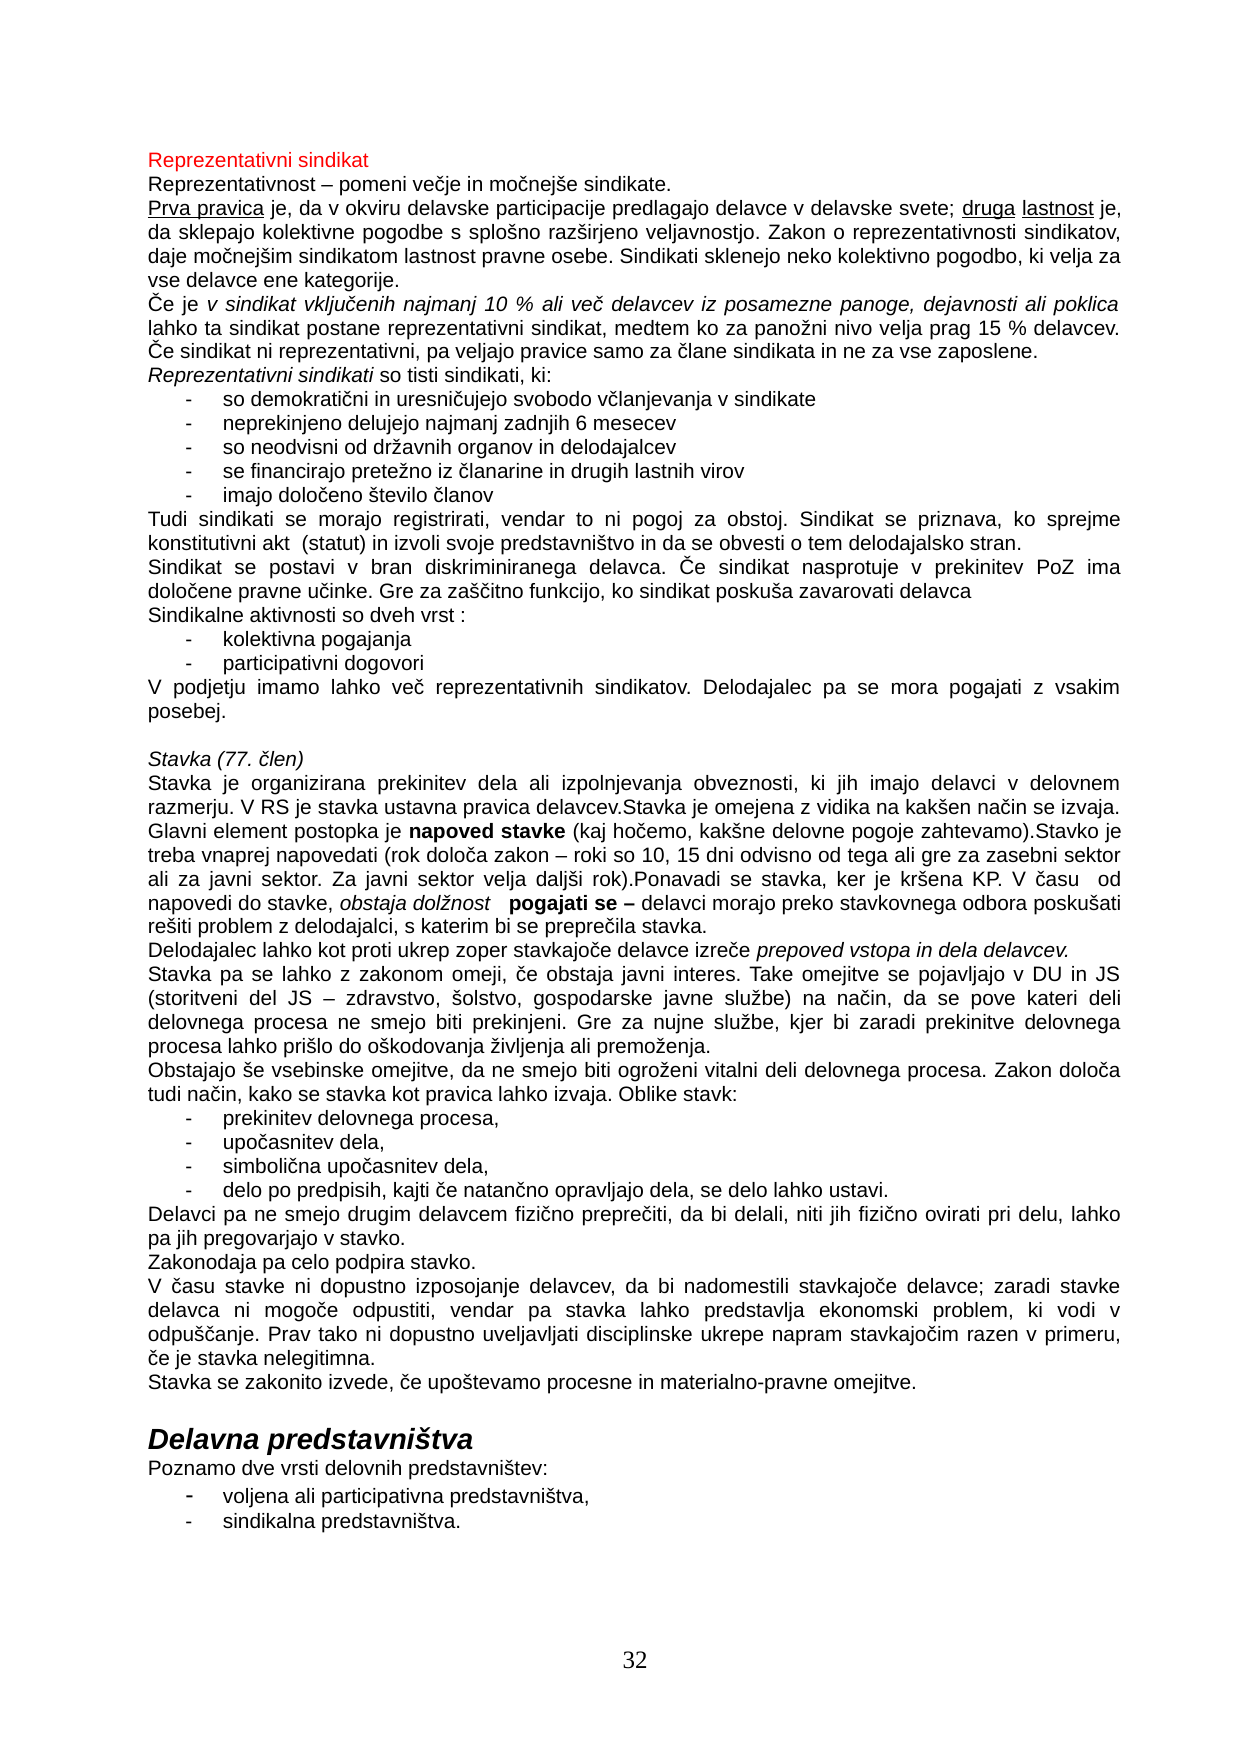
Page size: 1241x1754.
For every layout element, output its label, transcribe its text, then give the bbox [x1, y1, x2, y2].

list se financirajo pretežno iz članarine in drugih lastnih virov [185, 459, 1122, 483]
text Delavci pa ne smejo drugim delavcem fizično preprečiti, da bi delali, niti jih fizično ovirati pri delu, lahko pa jih pregovarjajo v stavko. [148, 1202, 1122, 1250]
list voljena ali participativna predstavništva, [185, 1480, 1122, 1508]
text Reprezentativnost – pomeni večje in močnejše sindikate. [148, 172, 1122, 196]
list prekinitev delovnega procesa, [185, 1106, 1122, 1130]
text Reprezentativni sindikat [148, 148, 1122, 172]
list participativni dogovori [185, 651, 1122, 675]
list so neodvisni od državnih organov in delodajalcev [185, 435, 1122, 459]
list sindikalna predstavništva. [185, 1508, 1122, 1532]
text Tudi sindikati se morajo registrirati, vendar to ni pogoj za obstoj. Sindikat se priznava, ko sprejme konstitutivni akt (statut) in izvoli svoje predstavništvo in da se obvesti o tem delodajalsko stran. [148, 507, 1122, 555]
text Sindikalne aktivnosti so dveh vrst : [148, 603, 1122, 627]
text Stavka se zakonito izvede, če upoštevamo procesne in materialno-pravne omejitve. [148, 1369, 1122, 1393]
list kolektivna pogajanja [185, 627, 1122, 651]
list neprekinjeno delujejo najmanj zadnjih 6 mesecev [185, 411, 1122, 435]
text Zakonodaja pa celo podpira stavko. [148, 1250, 1122, 1274]
text Delavna predstavništva [148, 1422, 1122, 1456]
text Poznamo dve vrsti delovnih predstavništev: [148, 1456, 1122, 1480]
list delo po predpisih, kajti če natančno opravljajo dela, se delo lahko ustavi. [185, 1178, 1122, 1202]
text Sindikat se postavi v bran diskriminiranega delavca. Če sindikat nasprotuje v prekinitev PoZ ima določene pravne učinke. Gre za zaščitno funkcijo, ko sindikat poskuša zavarovati delavca [148, 555, 1122, 603]
list simbolična upočasnitev dela, [185, 1154, 1122, 1178]
text Stavka (77. člen) [148, 747, 1122, 771]
text Delodajalec lahko kot proti ukrep zoper stavkajoče delavce izreče prepoved vstopa in dela delavcev. [148, 938, 1122, 962]
text Prva pravica je, da v okviru delavske participacije predlagajo delavce v delavske svete; druga lastnost je, da sklepajo kolektivne pogodbe s splošno razširjeno veljavnostjo. Zakon o reprezentativnosti sindikatov, daje močnejšim sindikatom lastnost pravne osebe. Sindikati sklenejo neko kolektivno pogodbo, ki velja za vse delavce ene kategorije. [148, 196, 1122, 291]
text V času stavke ni dopustno izposojanje delavcev, da bi nadomestili stavkajoče delavce; zaradi stavke delavca ni mogoče odpustiti, vendar pa stavka lahko predstavlja ekonomski problem, ki vodi v odpuščanje. Prav tako ni dopustno uveljavljati disciplinske ukrepe napram stavkajočim razen v primeru, če je stavka nelegitimna. [148, 1274, 1122, 1369]
text Stavka je organizirana prekinitev dela ali izpolnjevanja obveznosti, ki jih imajo delavci v delovnem razmerju. V RS je stavka ustavna pravica delavcev.Stavka je omejena z vidika na kakšen način se izvaja. Glavni element postopka je napoved stavke (kaj hočemo, kakšne delovne pogoje zahtevamo).Stavko je treba vnaprej napovedati (rok določa zakon – roki so 10, 15 dni odvisno od tega ali gre za zasebni sektor ali za javni sektor. Za javni sektor velja daljši rok).Ponavadi se stavka, ker je kršena KP. V času od napovedi do stavke, obstaja dolžnost pogajati se – delavci morajo preko stavkovnega odbora poskušati rešiti problem z delodajalci, s katerim bi se preprečila stavka. [148, 771, 1122, 938]
list upočasnitev dela, [185, 1130, 1122, 1154]
text V podjetju imamo lahko več reprezentativnih sindikatov. Delodajalec pa se mora pogajati z vsakim posebej. [148, 675, 1122, 723]
text Stavka pa se lahko z zakonom omeji, če obstaja javni interes. Take omejitve se pojavljajo v DU in JS (storitveni del JS – zdravstvo, šolstvo, gospodarske javne službe) na način, da se pove kateri deli delovnega procesa ne smejo biti prekinjeni. Gre za nujne službe, kjer bi zaradi prekinitve delovnega procesa lahko prišlo do oškodovanja življenja ali premoženja. [148, 962, 1122, 1058]
list imajo določeno število članov [185, 483, 1122, 507]
text Reprezentativni sindikati so tisti sindikati, ki: [148, 363, 1122, 387]
list so demokratični in uresničujejo svobodo včlanjevanja v sindikate [185, 387, 1122, 411]
text Če je v sindikat vključenih najmanj 10 % ali več delavcev iz posamezne panoge, dejavnosti ali poklica lahko ta sindikat postane reprezentativni sindikat, medtem ko za panožni nivo velja prag 15 % delavcev. Če sindikat ni reprezentativni, pa veljajo pravice samo za člane sindikata in ne za vse zaposlene. [148, 291, 1122, 363]
text Obstajajo še vsebinske omejitve, da ne smejo biti ogroženi vitalni deli delovnega procesa. Zakon določa tudi način, kako se stavka kot pravica lahko izvaja. Oblike stavk: [148, 1058, 1122, 1106]
